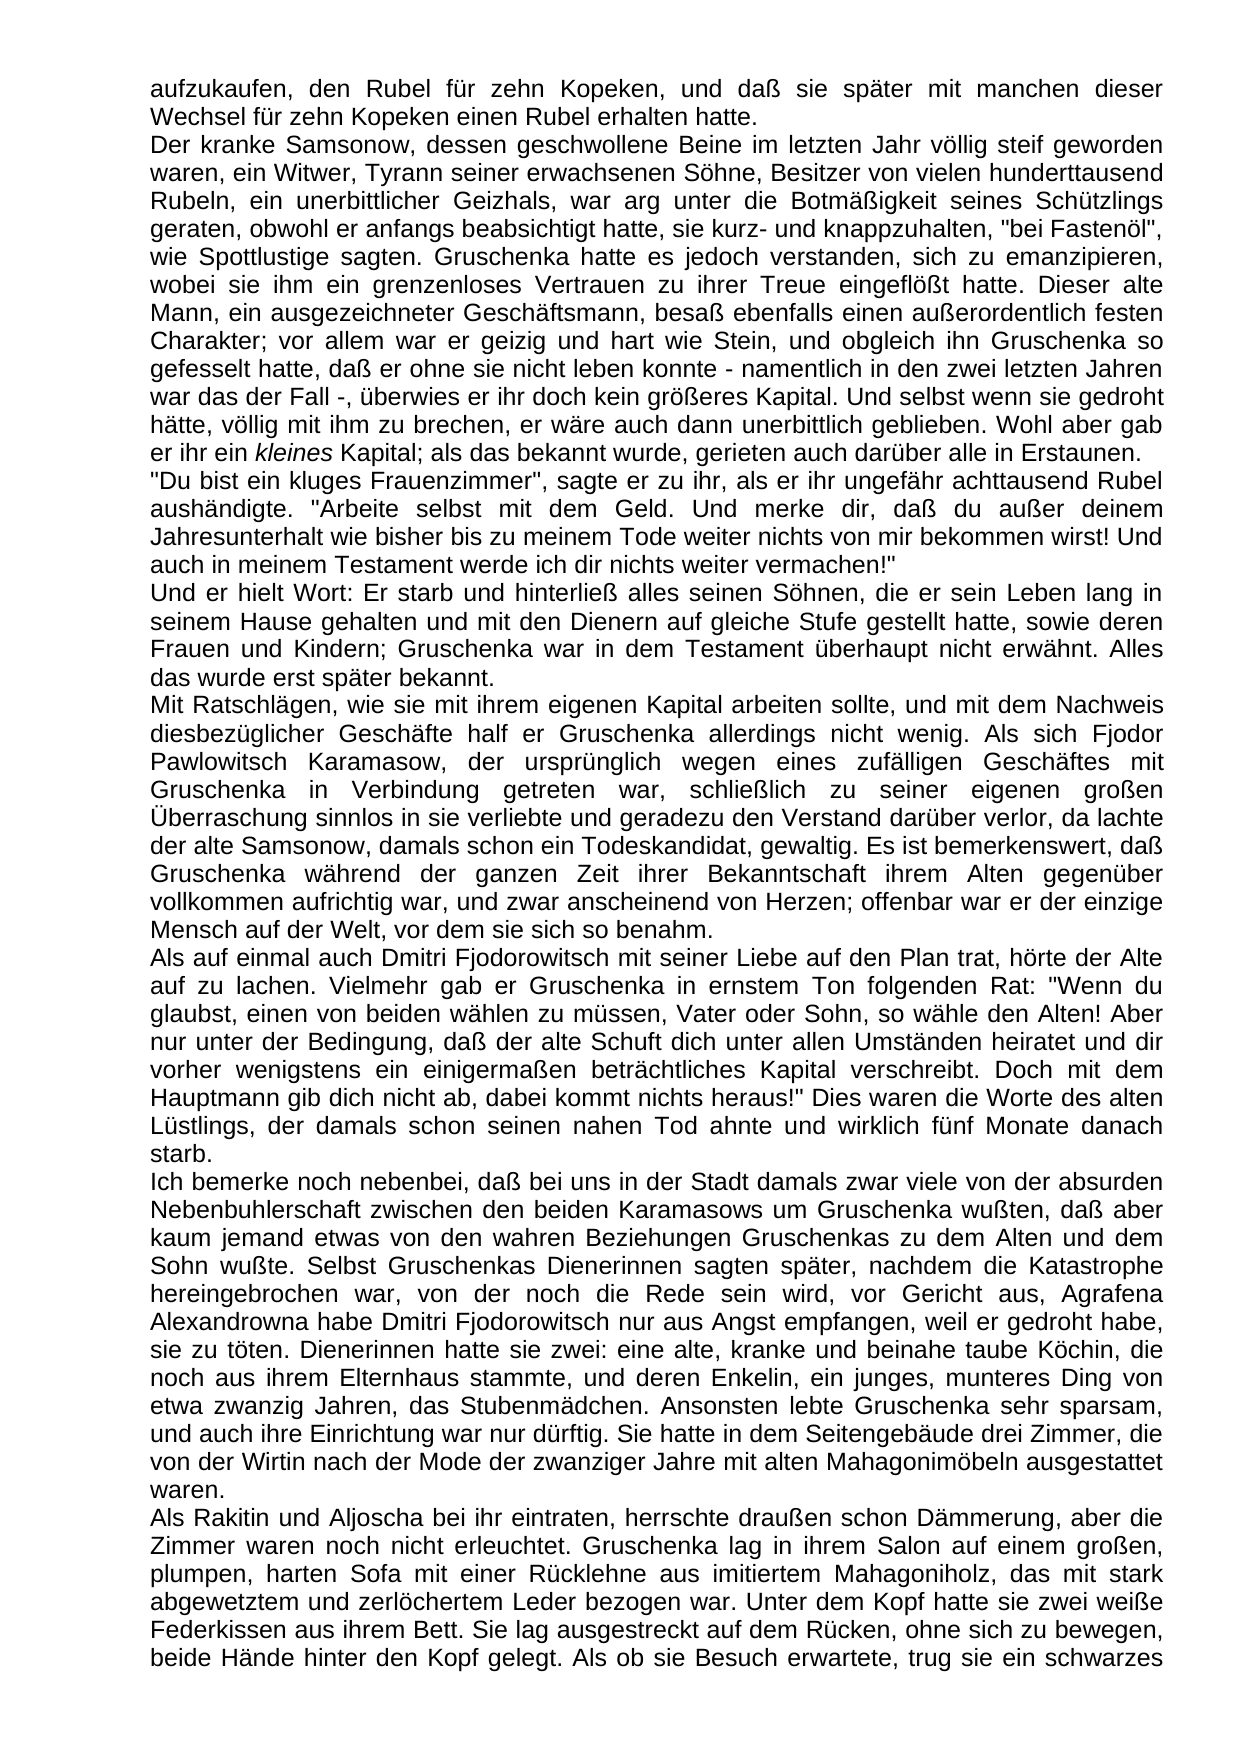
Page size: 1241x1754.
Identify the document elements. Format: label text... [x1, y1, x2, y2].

text Ich bemerke noch nebenbei, daß bei uns in der Stadt damals zwar viele von der absurden Nebenbuhlerschaft zwischen den beiden Karamasows um Gruschenka wußten, daß aber kaum jemand etwas von den wahren Beziehungen Gruschenkas zu dem Alten und dem Sohn wußte. Selbst Gruschenkas Dienerinnen sagten später, nachdem die Katastrophe hereingebrochen war, von der noch die Rede sein wird, vor Gericht aus, Agrafena Alexandrowna habe Dmitri Fjodorowitsch nur aus Angst empfangen, weil er gedroht habe, sie zu töten. Dienerinnen hatte sie zwei: eine alte, kranke und beinahe taube Köchin, die noch aus ihrem Elternhaus stammte, und deren Enkelin, ein junges, munteres Ding von etwa zwanzig Jahren, das Stubenmädchen. Ansonsten lebte Gruschenka sehr sparsam, und auch ihre Einrichtung war nur dürftig. Sie hatte in dem Seitengebäude drei Zimmer, die von der Wirtin nach der Mode der zwanziger Jahre mit alten Mahagonimöbeln ausgestattet waren. [150, 1168, 1166, 1504]
text Der kranke Samsonow, dessen geschwollene Beine im letzten Jahr völlig steif geworden waren, ein Witwer, Tyrann seiner erwachsenen Söhne, Besitzer von vielen hunderttausend Rubeln, ein unerbittlicher Geizhals, war arg unter die Botmäßigkeit seines Schützlings geraten, obwohl er anfangs beabsichtigt hatte, sie kurz- und knappzuhalten, "bei Fastenöl", wie Spottlustige sagten. Gruschenka hatte es jedoch verstanden, sich zu emanzipieren, wobei sie ihm ein grenzenloses Vertrauen zu ihrer Treue eingeflößt hatte. Dieser alte Mann, ein ausgezeichneter Geschäftsmann, besaß ebenfalls einen außerordentlich festen Charakter; vor allem war er geizig und hart wie Stein, und obgleich ihn Gruschenka so gefesselt hatte, daß er ohne sie nicht leben konnte - namentlich in den zwei letzten Jahren war das der Fall -, überwies er ihr doch kein größeres Kapital. Und selbst wenn sie gedroht hätte, völlig mit ihm zu brechen, er wäre auch dann unerbittlich geblieben. Wohl aber gab er ihr ein kleines Kapital; als das bekannt wurde, gerieten auch darüber alle in Erstaunen. [150, 131, 1166, 467]
text Und er hielt Wort: Er starb und hinterließ alles seinen Söhnen, die er sein Leben lang in seinem Hause gehalten und mit den Dienern auf gleiche Stufe gestellt hatte, sowie deren Frauen und Kindern; Gruschenka war in dem Testament überhaupt nicht erwähnt. Alles das wurde erst später bekannt. [150, 579, 1166, 691]
text Mit Ratschlägen, wie sie mit ihrem eigenen Kapital arbeiten sollte, und mit dem Nachweis diesbezüglicher Geschäfte half er Gruschenka allerdings nicht wenig. Als sich Fjodor Pawlowitsch Karamasow, der ursprünglich wegen eines zufälligen Geschäftes mit Gruschenka in Verbindung getreten war, schließlich zu seiner eigenen großen Überraschung sinnlos in sie verliebte und geradezu den Verstand darüber verlor, da lachte der alte Samsonow, damals schon ein Todeskandidat, gewaltig. Es ist bemerkenswert, daß Gruschenka während der ganzen Zeit ihrer Bekanntschaft ihrem Alten gegenüber vollkommen aufrichtig war, und zwar anscheinend von Herzen; offenbar war er der einzige Mensch auf der Welt, vor dem sie sich so benahm. [150, 691, 1166, 944]
text "Du bist ein kluges Frauenzimmer", sagte er zu ihr, als er ihr ungefähr achttausend Rubel aushändigte. "Arbeite selbst mit dem Geld. Und merke dir, daß du außer deinem Jahresunterhalt wie bisher bis zu meinem Tode weiter nichts von mir bekommen wirst! Und auch in meinem Testament werde ich dir nichts weiter vermachen!" [150, 467, 1166, 579]
text Als Rakitin und Aljoscha bei ihr eintraten, herrschte draußen schon Dämmerung, aber die Zimmer waren noch nicht erleuchtet. Gruschenka lag in ihrem Salon auf einem großen, plumpen, harten Sofa mit einer Rücklehne aus imitiertem Mahagoniholz, das mit stark abgewetztem und zerlöchertem Leder bezogen war. Unter dem Kopf hatte sie zwei weiße Federkissen aus ihrem Bett. Sie lag ausgestreckt auf dem Rücken, ohne sich zu bewegen, beide Hände hinter den Kopf gelegt. Als ob sie Besuch erwartete, trug sie ein schwarzes [150, 1504, 1166, 1672]
text aufzukaufen, den Rubel für zehn Kopeken, und daß sie später mit manchen dieser Wechsel für zehn Kopeken einen Rubel erhalten hatte. [150, 75, 1166, 131]
text Als auf einmal auch Dmitri Fjodorowitsch mit seiner Liebe auf den Plan trat, hörte der Alte auf zu lachen. Vielmehr gab er Gruschenka in ernstem Ton folgenden Rat: "Wenn du glaubst, einen von beiden wählen zu müssen, Vater oder Sohn, so wähle den Alten! Aber nur unter der Bedingung, daß der alte Schuft dich unter allen Umständen heiratet und dir vorher wenigstens ein einigermaßen beträchtliches Kapital verschreibt. Doch mit dem Hauptmann gib dich nicht ab, dabei kommt nichts heraus!" Dies waren die Worte des alten Lüstlings, der damals schon seinen nahen Tod ahnte und wirklich fünf Monate danach starb. [150, 944, 1166, 1168]
